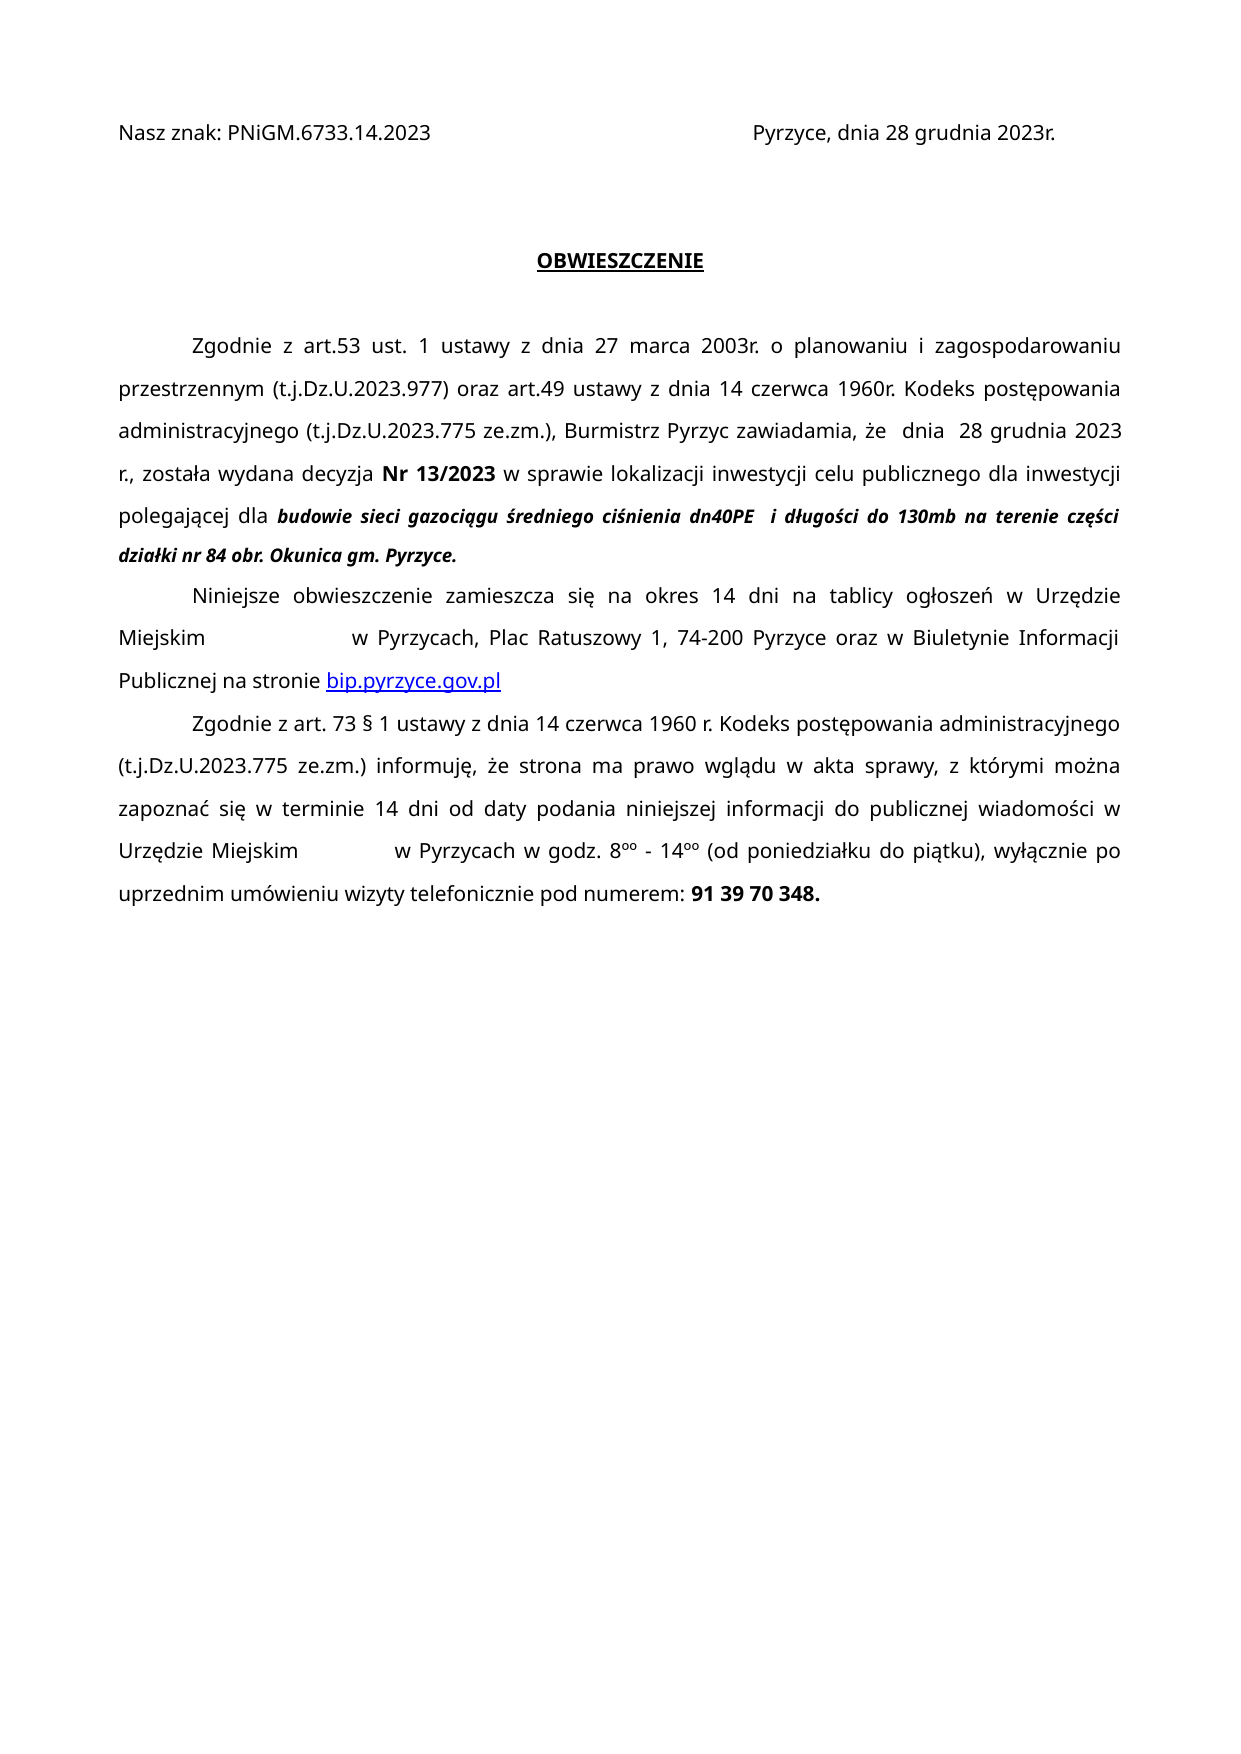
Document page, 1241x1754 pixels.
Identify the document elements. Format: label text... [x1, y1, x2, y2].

text OBWIESZCZENIE [118, 246, 1122, 274]
text Zgodnie z art.53 ust. 1 ustawy z dnia 27 marca 2003r. o planowaniu i zagospodarowaniu przestrzennym (t.j.Dz.U.2023.977) oraz art.49 ustawy z dnia 14 czerwca 1960r. Kodeks postępowania administracyjnego (t.j.Dz.U.2023.775 ze.zm.), Burmistrz Pyrzyc zawiadamia, że dnia 28 grudnia 2023 r., została wydana decyzja Nr 13/2023 w sprawie lokalizacji inwestycji celu publicznego dla inwestycji polegającej dla budowie sieci gazociągu średniego ciśnienia dn40PE i długości do 130mb na terenie części działki nr 84 obr. Okunica gm. Pyrzyce. [118, 331, 1122, 568]
text Zgodnie z art. 73 § 1 ustawy z dnia 14 czerwca 1960 r. Kodeks postępowania administracyjnego (t.j.Dz.U.2023.775 ze.zm.) informuję, że strona ma prawo wglądu w akta sprawy, z którymi można zapoznać się w terminie 14 dni od daty podania niniejszej informacji do publicznej wiadomości w Urzędzie Miejskim w Pyrzycach w godz. 8ºº - 14ºº (od poniedziałku do piątku), wyłącznie po uprzednim umówieniu wizyty telefonicznie pod numerem: 91 39 70 348. [118, 709, 1122, 908]
text Niniejsze obwieszczenie zamieszcza się na okres 14 dni na tablicy ogłoszeń w Urzędzie Miejskim w Pyrzycach, Plac Ratuszowy 1, 74-200 Pyrzyce oraz w Biuletynie Informacji Publicznej na stronie bip.pyrzyce.gov.pl [118, 581, 1122, 694]
text Nasz znak: PNiGM.6733.14.2023 Pyrzyce, dnia 28 grudnia 2023r. [118, 118, 1122, 147]
